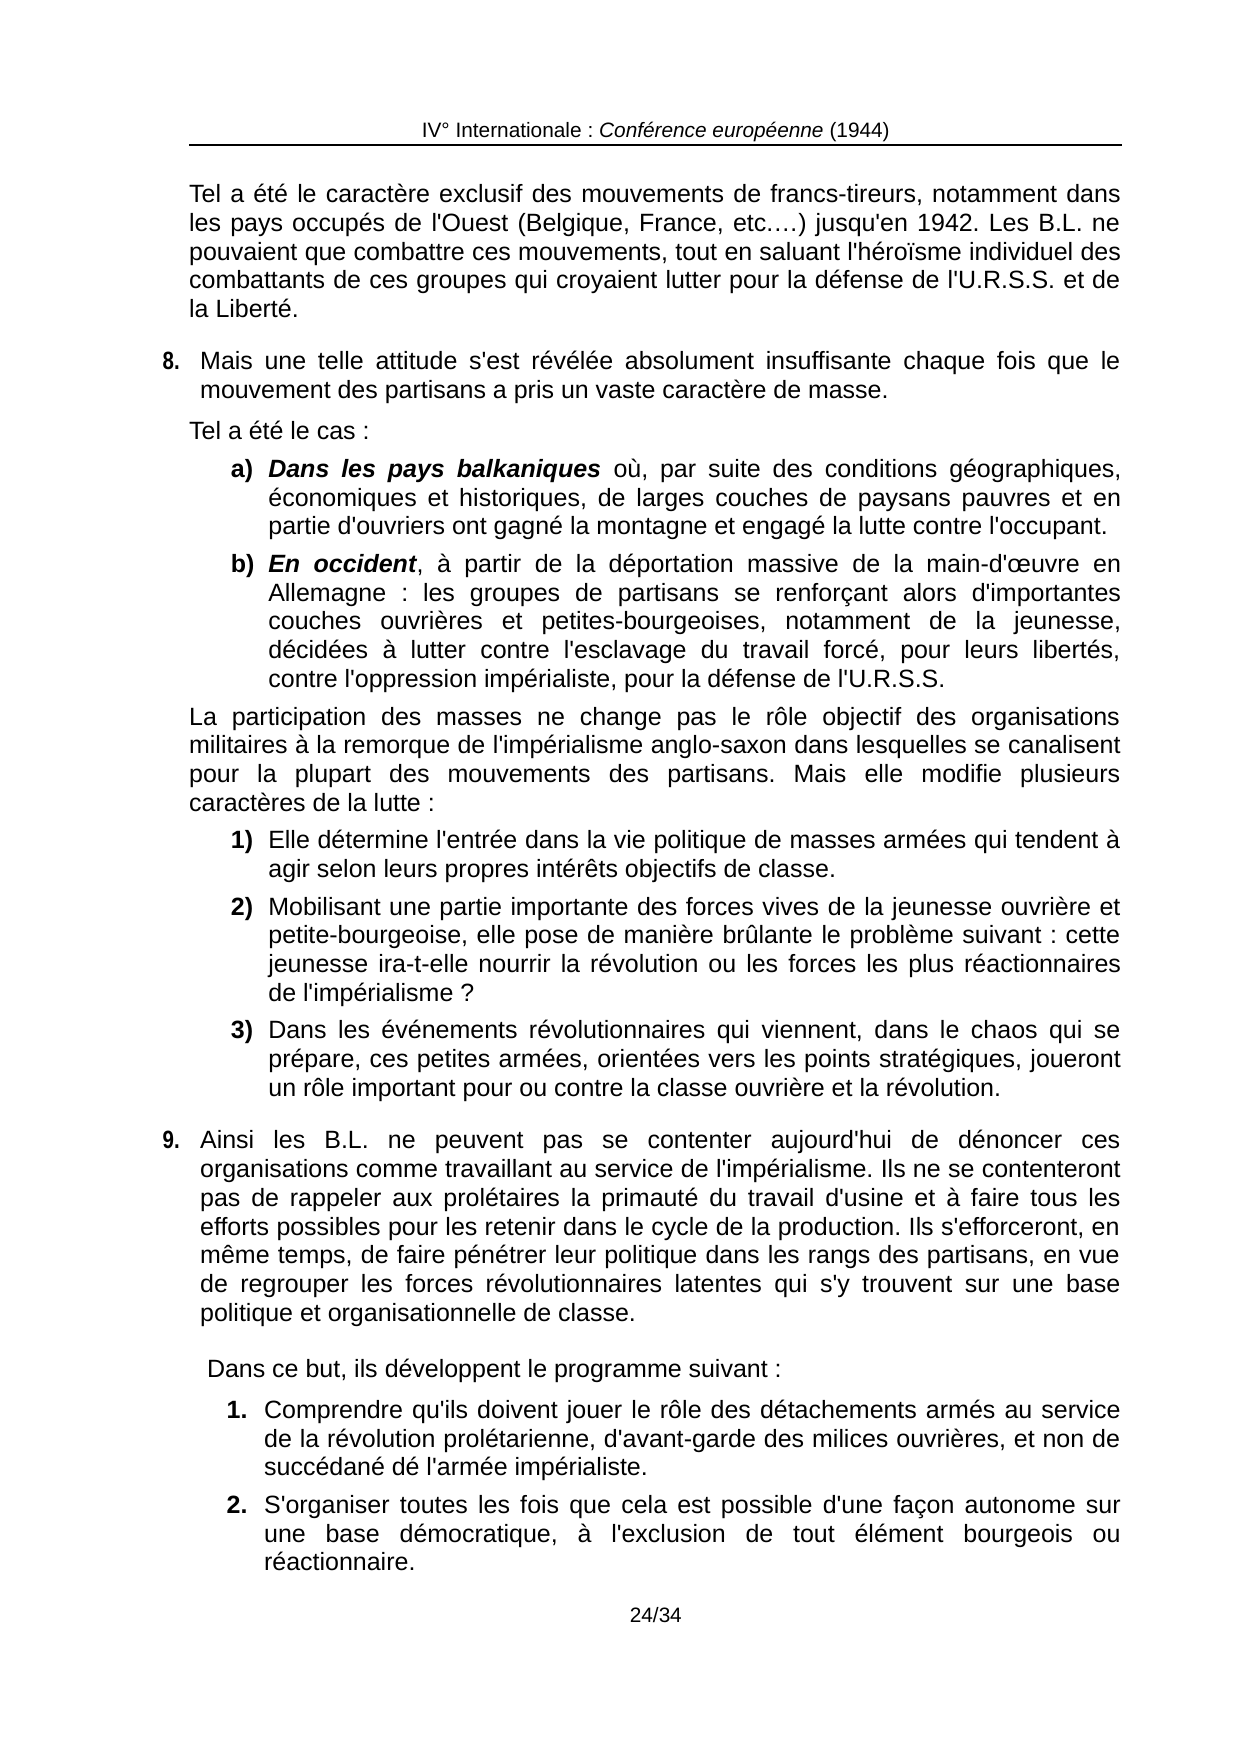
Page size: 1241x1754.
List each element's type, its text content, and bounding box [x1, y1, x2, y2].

text La participation des masses ne change pas le rôle objectif des organisations militaires à la remorque de l'impérialisme anglo-saxon dans lesquelles se canalisent pour la plupart des mouvements des partisans. Mais elle modifie plusieurs caractères de la lutte : [189, 701, 1122, 816]
list En occident, à partir de la déportation massive de la main-d'œuvre en Allemagne : les groupes de partisans se renforçant alors d'importantes couches ouvrières et petites-bourgeoises, notamment de la jeunesse, décidées à lutter contre l'esclavage du travail forcé, pour leurs libertés, contre l'oppression impérialiste, pour la défense de l'U.R.S.S. [231, 549, 1122, 693]
subtitle Ainsi les B.L. ne peuvent pas se contenter aujourd'hui de dénoncer ces organisations comme travaillant au service de l'impérialisme. Ils ne se contenteront pas de rappeler aux prolétaires la primauté du travail d'usine et à faire tous les efforts possibles pour les retenir dans le cycle de la production. Ils s'efforceront, en même temps, de faire pénétrer leur politique dans les rangs des partisans, en vue de regrouper les forces révolutionnaires latentes qui s'y trouvent sur une base politique et organisationnelle de classe. [162, 1125, 1122, 1326]
list Mobilisant une partie importante des forces vives de la jeunesse ouvrière et petite-bourgeoise, elle pose de manière brûlante le problème suivant : cette jeunesse ira-t-elle nourrir la révolution ou les forces les plus réactionnaires de l'impérialisme ? [231, 892, 1122, 1007]
list Elle détermine l'entrée dans la vie politique de masses armées qui tendent à agir selon leurs propres intérêts objectifs de classe. [231, 825, 1122, 883]
list Comprendre qu'ils doivent jouer le rôle des détachements armés au service de la révolution prolétarienne, d'avant-garde des milices ouvrières, et non de succédané dé l'armée impérialiste. [226, 1395, 1122, 1481]
list Dans les événements révolutionnaires qui viennent, dans le chaos qui se prépare, ces petites armées, orientées vers les points stratégiques, joueront un rôle important pour ou contre la classe ouvrière et la révolution. [231, 1016, 1122, 1102]
text Tel a été le caractère exclusif des mouvements de francs-tireurs, notamment dans les pays occupés de l'Ouest (Belgique, France, etc.…) jusqu'en 1942. Les B.L. ne pouvaient que combattre ces mouvements, tout en saluant l'héroïsme individuel des combattants de ces groupes qui croyaient lutter pour la défense de l'U.R.S.S. et de la Liberté. [189, 179, 1122, 323]
text Tel a été le cas : [189, 416, 1122, 445]
list Dans les pays balkaniques où, par suite des conditions géographiques, économiques et historiques, de larges couches de paysans pauvres et en partie d'ouvriers ont gagné la montagne et engagé la lutte contre l'occupant. [231, 454, 1122, 540]
subtitle Mais une telle attitude s'est révélée absolument insuffisante chaque fois que le mouvement des partisans a pris un vaste caractère de masse. [162, 346, 1122, 404]
subtitle Dans ce but, ils développent le programme suivant : [207, 1353, 1122, 1382]
list S'organiser toutes les fois que cela est possible d'une façon autonome sur une base démocratique, à l'exclusion de tout élément bourgeois ou réactionnaire. [226, 1490, 1122, 1576]
